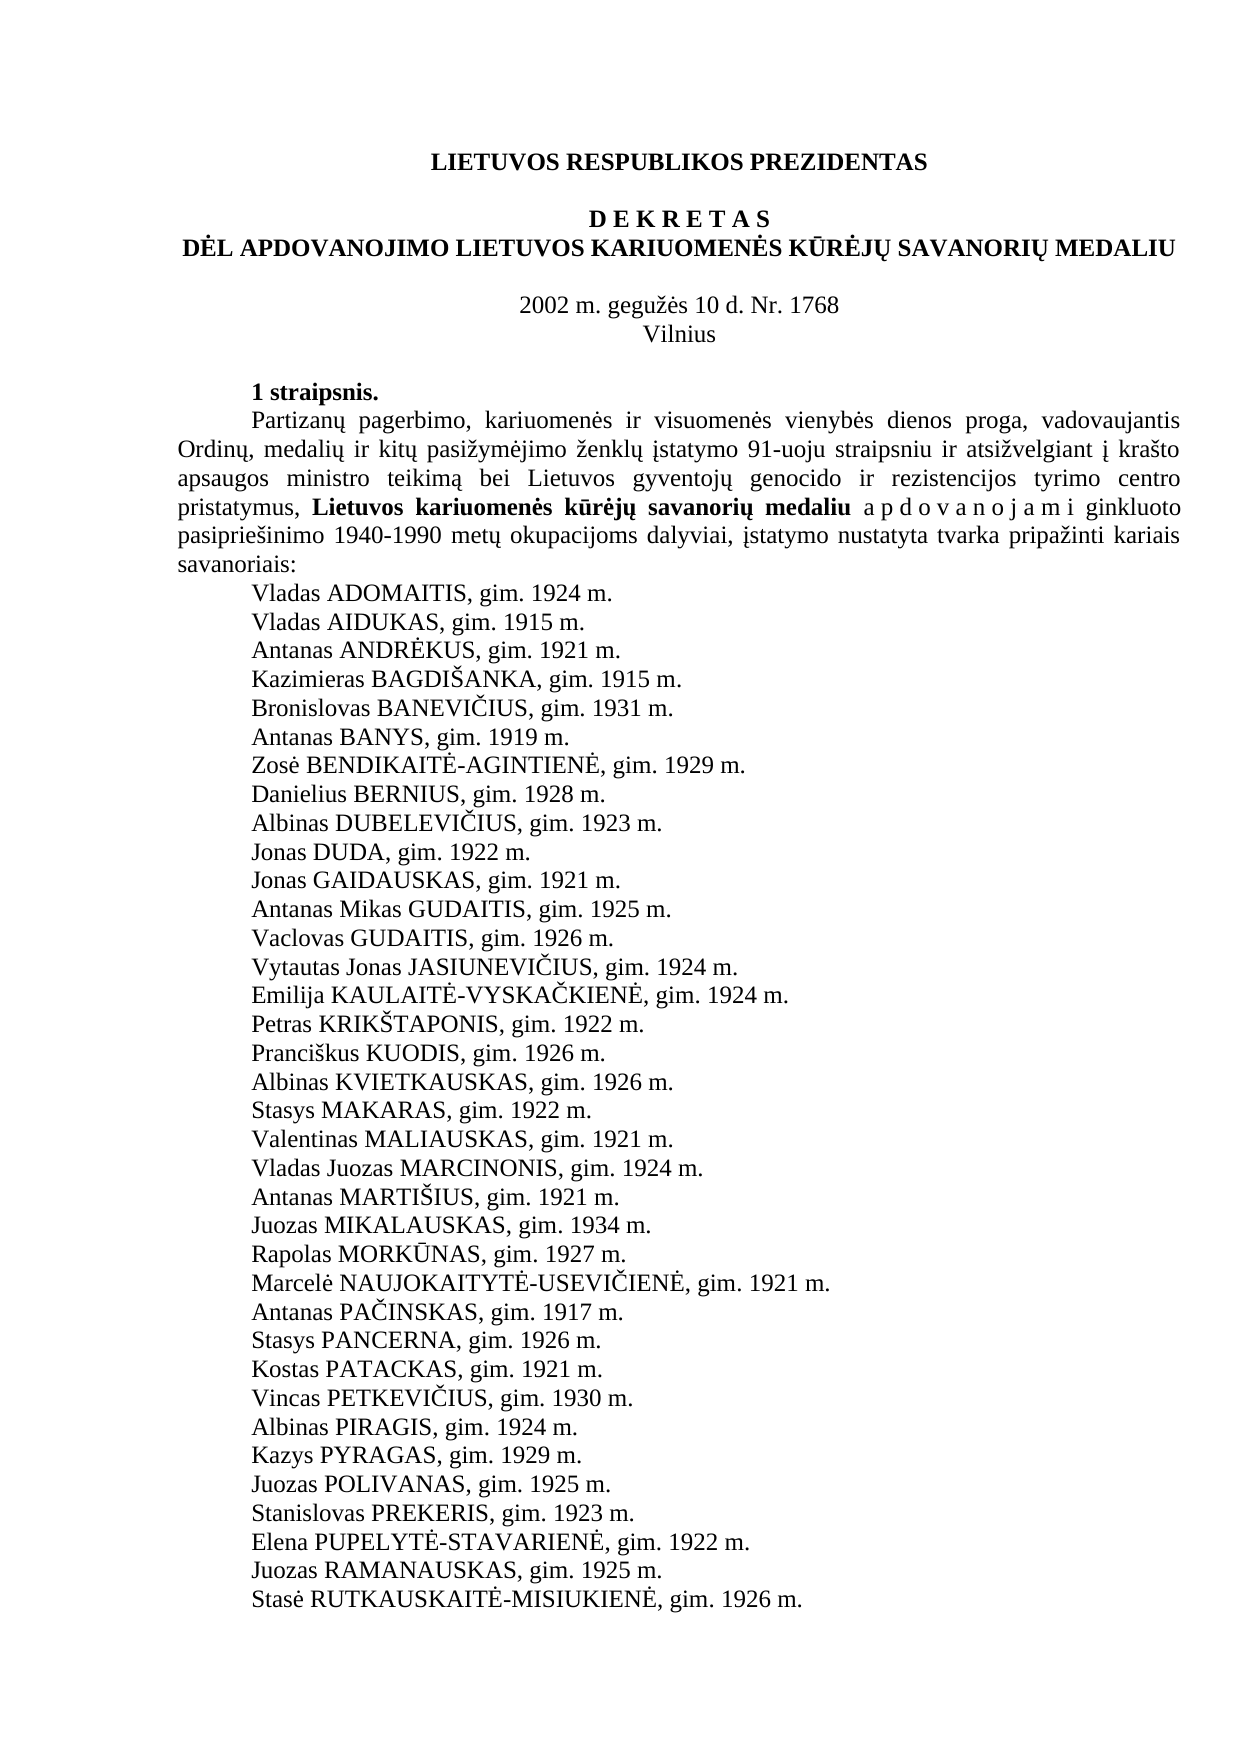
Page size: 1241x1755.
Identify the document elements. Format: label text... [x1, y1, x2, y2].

text Vytautas Jonas JASIUNEVIČIUS, gim. 1924 m. [177, 952, 1181, 981]
text Stasys MAKARAS, gim. 1922 m. [177, 1096, 1181, 1124]
text 1 straipsnis. [177, 377, 1181, 406]
text Antanas PAČINSKAS, gim. 1917 m. [177, 1297, 1181, 1326]
text Rapolas MORKŪNAS, gim. 1927 m. [177, 1239, 1181, 1268]
text DĖL APDOVANOJIMO LIETUVOS KARIUOMENĖS KŪRĖJŲ SAVANORIŲ MEDALIU [177, 233, 1181, 262]
text D E K R E T A S [177, 204, 1181, 233]
text LIETUVOS RESPUBLIKOS PREZIDENTAS [177, 147, 1181, 176]
text Antanas ANDRĖKUS, gim. 1921 m. [177, 636, 1181, 664]
text Pranciškus KUODIS, gim. 1926 m. [177, 1038, 1181, 1067]
text Jonas GAIDAUSKAS, gim. 1921 m. [177, 866, 1181, 894]
text Valentinas MALIAUSKAS, gim. 1921 m. [177, 1124, 1181, 1153]
text 2002 m. gegužės 10 d. Nr. 1768 [177, 291, 1181, 319]
text Antanas BANYS, gim. 1919 m. [177, 722, 1181, 751]
text Zosė BENDIKAITĖ-AGINTIENĖ, gim. 1929 m. [177, 751, 1181, 779]
text Elena PUPELYTĖ-STAVARIENĖ, gim. 1922 m. [177, 1527, 1181, 1556]
text Albinas DUBELEVIČIUS, gim. 1923 m. [177, 808, 1181, 837]
text Jonas DUDA, gim. 1922 m. [177, 837, 1181, 866]
text Marcelė NAUJOKAITYTĖ-USEVIČIENĖ, gim. 1921 m. [177, 1268, 1181, 1297]
text Stasys PANCERNA, gim. 1926 m. [177, 1326, 1181, 1354]
text Bronislovas BANEVIČIUS, gim. 1931 m. [177, 693, 1181, 722]
text Juozas POLIVANAS, gim. 1925 m. [177, 1469, 1181, 1498]
text Juozas RAMANAUSKAS, gim. 1925 m. [177, 1556, 1181, 1584]
text Antanas Mikas GUDAITIS, gim. 1925 m. [177, 894, 1181, 923]
text Vilnius [177, 319, 1181, 348]
text Albinas PIRAGIS, gim. 1924 m. [177, 1412, 1181, 1441]
text Vincas PETKEVIČIUS, gim. 1930 m. [177, 1383, 1181, 1412]
text Danielius BERNIUS, gim. 1928 m. [177, 779, 1181, 808]
text Stasė RUTKAUSKAITĖ-MISIUKIENĖ, gim. 1926 m. [177, 1584, 1181, 1613]
text Emilija KAULAITĖ-VYSKAČKIENĖ, gim. 1924 m. [177, 981, 1181, 1009]
text Kostas PATACKAS, gim. 1921 m. [177, 1354, 1181, 1383]
text Juozas MIKALAUSKAS, gim. 1934 m. [177, 1211, 1181, 1239]
text Petras KRIKŠTAPONIS, gim. 1922 m. [177, 1009, 1181, 1038]
text Vladas ADOMAITIS, gim. 1924 m. [177, 578, 1181, 607]
text Vaclovas GUDAITIS, gim. 1926 m. [177, 923, 1181, 952]
text Kazys PYRAGAS, gim. 1929 m. [177, 1441, 1181, 1469]
text Albinas KVIETKAUSKAS, gim. 1926 m. [177, 1067, 1181, 1096]
text Kazimieras BAGDIŠANKA, gim. 1915 m. [177, 664, 1181, 693]
text Vladas AIDUKAS, gim. 1915 m. [177, 607, 1181, 636]
text Partizanų pagerbimo, kariuomenės ir visuomenės vienybės dienos proga, vadovaujantis Ordinų, medalių ir kitų pasižymėjimo ženklų įstatymo 91-uoju straipsniu ir atsižvelgiant į krašto apsaugos ministro teikimą bei Lietuvos gyventojų genocido ir rezistencijos tyrimo centro pristatymus, Lietuvos kariuomenės kūrėjų savanorių medaliu apdovanojami ginkluoto pasipriešinimo 1940-1990 metų okupacijoms dalyviai, įstatymo nustatyta tvarka pripažinti kariais savanoriais: [177, 406, 1181, 578]
text Antanas MARTIŠIUS, gim. 1921 m. [177, 1182, 1181, 1211]
text Vladas Juozas MARCINONIS, gim. 1924 m. [177, 1153, 1181, 1182]
text Stanislovas PREKERIS, gim. 1923 m. [177, 1498, 1181, 1527]
